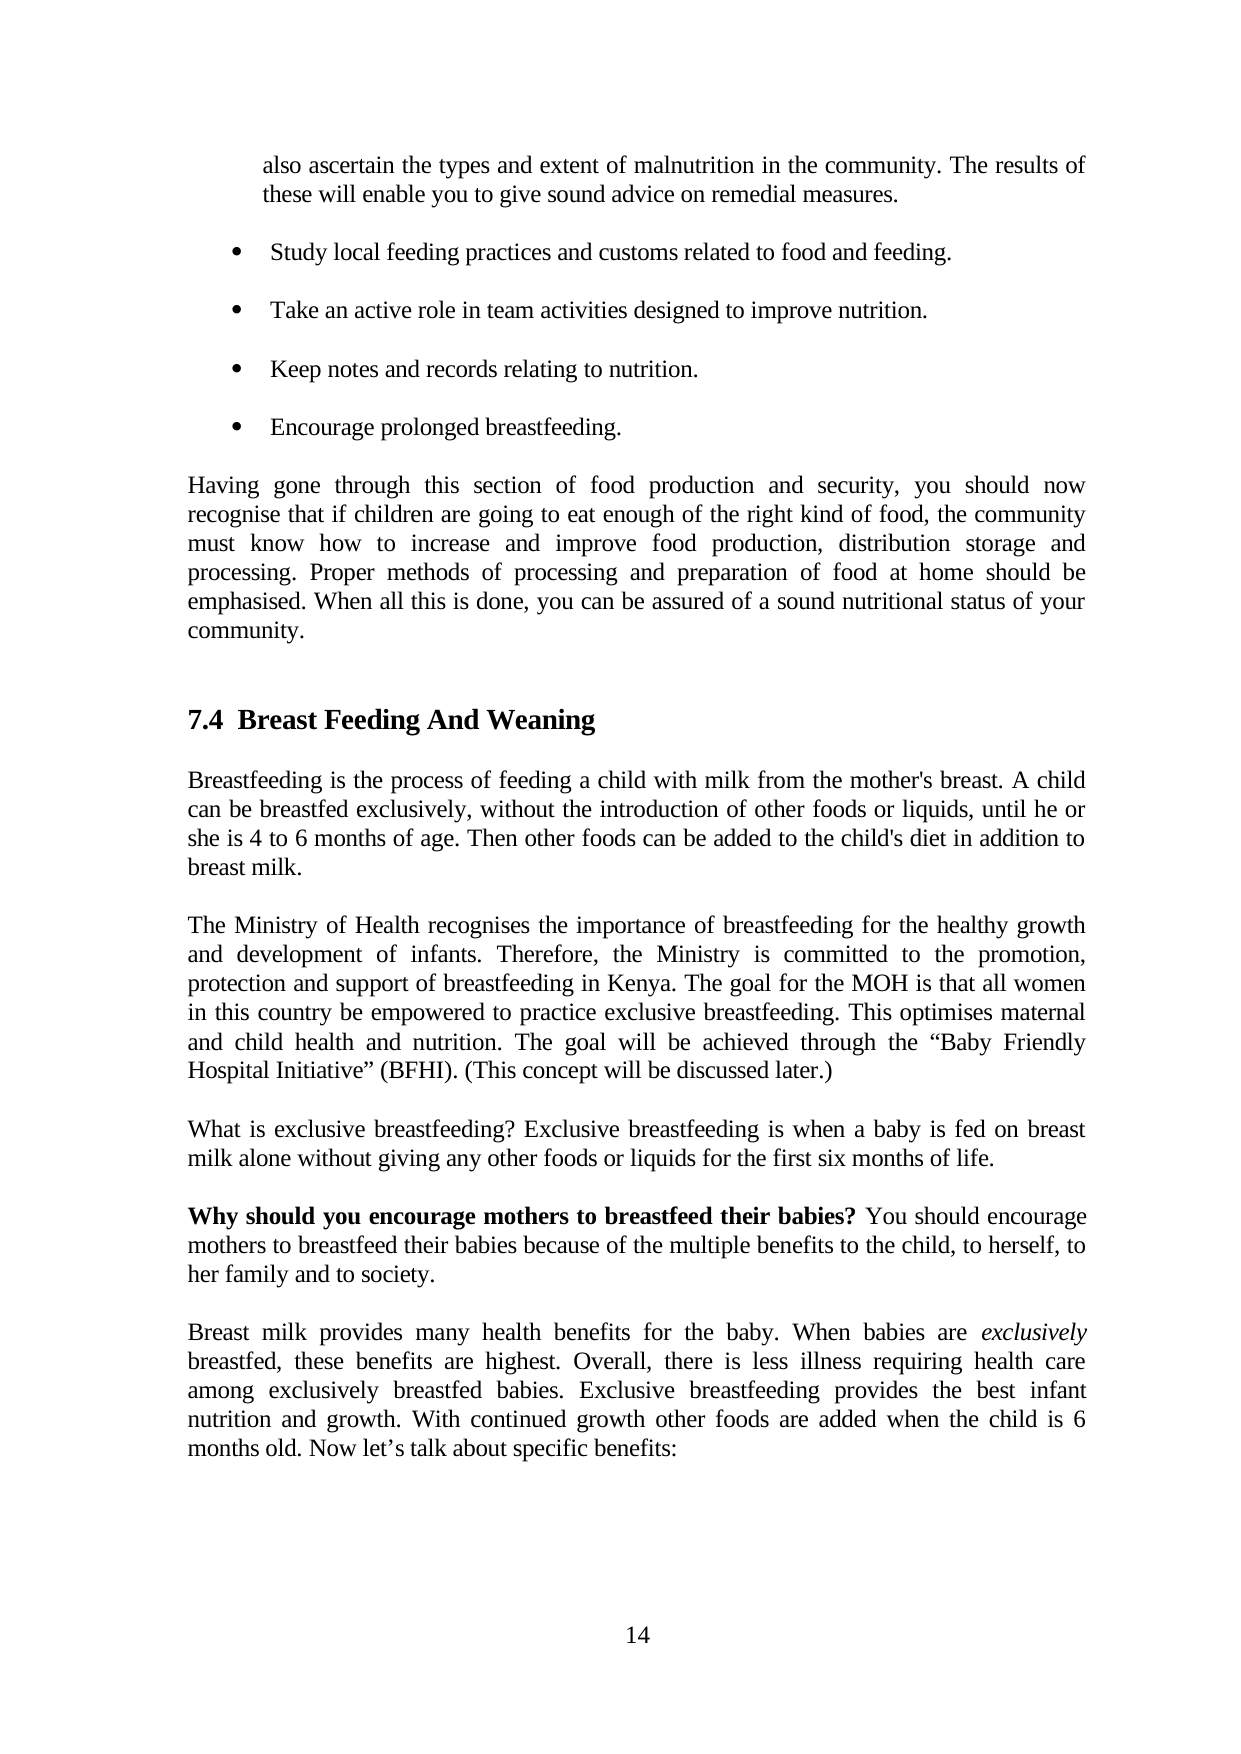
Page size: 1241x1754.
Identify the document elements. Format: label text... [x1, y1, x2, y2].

list Encourage prolonged breastfeeding. [232, 412, 1087, 441]
list also ascertain the types and extent of malnutrition in the community. The results of these will enable you to give sound advice on remedial measures. [232, 150, 1087, 208]
list Study local feeding practices and customs related to food and feeding. [232, 237, 1087, 266]
text Breastfeeding is the process of feeding a child with milk from the mother's breast. A child can be breastfed exclusively, without the introduction of other foods or liquids, until he or she is 4 to 6 months of age. Then other foods can be added to the child's diet in addition to breast milk. [187, 765, 1087, 881]
text The Ministry of Health recognises the importance of breastfeeding for the healthy growth and development of infants. Therefore, the Ministry is committed to the promotion, protection and support of breastfeeding in Kenya. The goal for the MOH is that all women in this country be empowered to practice exclusive breastfeeding. This optimises maternal and child health and nutrition. The goal will be achieved through the “Baby Friendly Hospital Initiative” (BFHI). (This concept will be discussed later.) [187, 910, 1087, 1084]
text 7.4 Breast Feeding And Weaning [187, 702, 1087, 736]
text Breast milk provides many health benefits for the baby. When babies are exclusively breastfed, these benefits are highest. Overall, there is less illness requiring health care among exclusively breastfed babies. Exclusive breastfeeding provides the best infant nutrition and growth. With continued growth other foods are added when the child is 6 months old. Now let’s talk about specific benefits: [187, 1317, 1087, 1462]
text Having gone through this section of food production and security, you should now recognise that if children are going to eat enough of the right kind of food, the community must know how to increase and improve food production, distribution storage and processing. Proper methods of processing and preparation of food at home should be emphasised. When all this is done, you can be assured of a sound nutritional status of your community. [187, 470, 1087, 644]
text Why should you encourage mothers to breastfeed their babies? You should encourage mothers to breastfeed their babies because of the multiple benefits to the child, to herself, to her family and to society. [187, 1201, 1087, 1288]
list Take an active role in team activities designed to improve nutrition. [232, 295, 1087, 324]
list Keep notes and records relating to nutrition. [232, 353, 1087, 382]
text What is exclusive breastfeeding? Exclusive breastfeeding is when a baby is fed on breast milk alone without giving any other foods or liquids for the first six months of life. [187, 1113, 1087, 1172]
